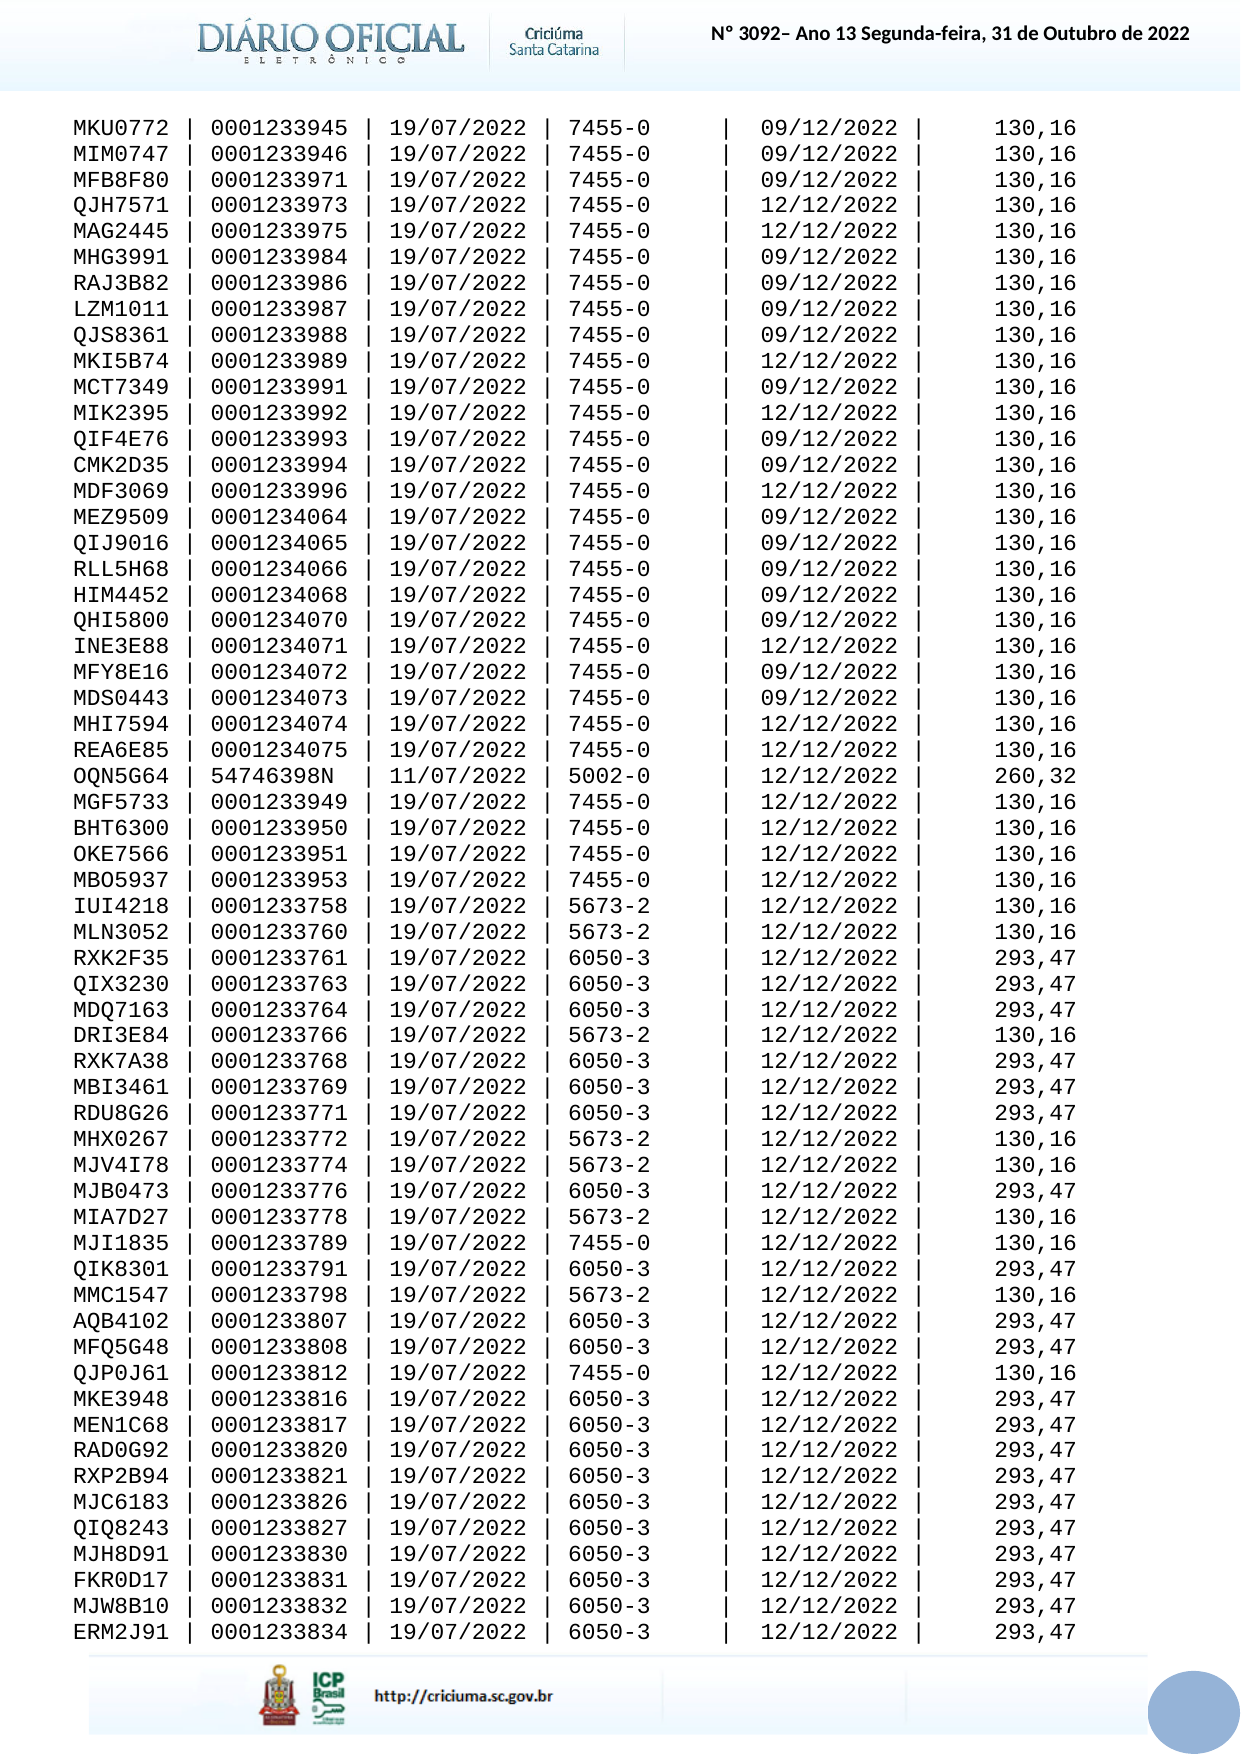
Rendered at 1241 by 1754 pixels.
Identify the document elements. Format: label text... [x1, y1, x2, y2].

text QIX3230 | 0001233763 | 19/07/2022 | 6050-3 | 12/12/2022 | 293,47 [59, 972, 1167, 998]
text MHI7594 | 0001234074 | 19/07/2022 | 7455-0 | 12/12/2022 | 130,16 [59, 713, 1167, 738]
text QJP0J61 | 0001233812 | 19/07/2022 | 7455-0 | 12/12/2022 | 130,16 [59, 1361, 1167, 1387]
text MFY8E16 | 0001234072 | 19/07/2022 | 7455-0 | 09/12/2022 | 130,16 [59, 661, 1167, 687]
text MJV4I78 | 0001233774 | 19/07/2022 | 5673-2 | 12/12/2022 | 130,16 [59, 1153, 1167, 1179]
text MEN1C68 | 0001233817 | 19/07/2022 | 6050-3 | 12/12/2022 | 293,47 [59, 1413, 1167, 1439]
text BHT6300 | 0001233950 | 19/07/2022 | 7455-0 | 12/12/2022 | 130,16 [59, 816, 1167, 842]
text HIM4452 | 0001234068 | 19/07/2022 | 7455-0 | 09/12/2022 | 130,16 [59, 583, 1167, 609]
text QIF4E76 | 0001233993 | 19/07/2022 | 7455-0 | 09/12/2022 | 130,16 [59, 427, 1167, 453]
text RLL5H68 | 0001234066 | 19/07/2022 | 7455-0 | 09/12/2022 | 130,16 [59, 557, 1167, 583]
text MBO5937 | 0001233953 | 19/07/2022 | 7455-0 | 12/12/2022 | 130,16 [59, 868, 1167, 894]
text MIA7D27 | 0001233778 | 19/07/2022 | 5673-2 | 12/12/2022 | 130,16 [59, 1205, 1167, 1231]
text RDU8G26 | 0001233771 | 19/07/2022 | 6050-3 | 12/12/2022 | 293,47 [59, 1102, 1167, 1128]
text MDQ7163 | 0001233764 | 19/07/2022 | 6050-3 | 12/12/2022 | 293,47 [59, 998, 1167, 1024]
text DRI3E84 | 0001233766 | 19/07/2022 | 5673-2 | 12/12/2022 | 130,16 [59, 1024, 1167, 1050]
text INE3E88 | 0001234071 | 19/07/2022 | 7455-0 | 12/12/2022 | 130,16 [59, 635, 1167, 661]
text MGF5733 | 0001233949 | 19/07/2022 | 7455-0 | 12/12/2022 | 130,16 [59, 790, 1167, 816]
text RXP2B94 | 0001233821 | 19/07/2022 | 6050-3 | 12/12/2022 | 293,47 [59, 1465, 1167, 1491]
text OKE7566 | 0001233951 | 19/07/2022 | 7455-0 | 12/12/2022 | 130,16 [59, 842, 1167, 868]
text MDS0443 | 0001234073 | 19/07/2022 | 7455-0 | 09/12/2022 | 130,16 [59, 687, 1167, 713]
text QIK8301 | 0001233791 | 19/07/2022 | 6050-3 | 12/12/2022 | 293,47 [59, 1257, 1167, 1283]
text MJW8B10 | 0001233832 | 19/07/2022 | 6050-3 | 12/12/2022 | 293,47 [59, 1594, 1167, 1620]
text ERM2J91 | 0001233834 | 19/07/2022 | 6050-3 | 12/12/2022 | 293,47 [59, 1620, 1167, 1646]
text QJS8361 | 0001233988 | 19/07/2022 | 7455-0 | 09/12/2022 | 130,16 [59, 323, 1167, 349]
text MDF3069 | 0001233996 | 19/07/2022 | 7455-0 | 12/12/2022 | 130,16 [59, 479, 1167, 505]
text RXK2F35 | 0001233761 | 19/07/2022 | 6050-3 | 12/12/2022 | 293,47 [59, 946, 1167, 972]
text IUI4218 | 0001233758 | 19/07/2022 | 5673-2 | 12/12/2022 | 130,16 [59, 894, 1167, 920]
text QIJ9016 | 0001234065 | 19/07/2022 | 7455-0 | 09/12/2022 | 130,16 [59, 531, 1167, 557]
text MKE3948 | 0001233816 | 19/07/2022 | 6050-3 | 12/12/2022 | 293,47 [59, 1387, 1167, 1413]
text MHG3991 | 0001233984 | 19/07/2022 | 7455-0 | 09/12/2022 | 130,16 [59, 246, 1167, 272]
text OQN5G64 | 54746398N | 11/07/2022 | 5002-0 | 12/12/2022 | 260,32 [59, 764, 1167, 790]
text MAG2445 | 0001233975 | 19/07/2022 | 7455-0 | 12/12/2022 | 130,16 [59, 220, 1167, 246]
text MCT7349 | 0001233991 | 19/07/2022 | 7455-0 | 09/12/2022 | 130,16 [59, 375, 1167, 401]
text AQB4102 | 0001233807 | 19/07/2022 | 6050-3 | 12/12/2022 | 293,47 [59, 1309, 1167, 1335]
text MFQ5G48 | 0001233808 | 19/07/2022 | 6050-3 | 12/12/2022 | 293,47 [59, 1335, 1167, 1361]
text MFB8F80 | 0001233971 | 19/07/2022 | 7455-0 | 09/12/2022 | 130,16 [59, 168, 1167, 194]
text MMC1547 | 0001233798 | 19/07/2022 | 5673-2 | 12/12/2022 | 130,16 [59, 1283, 1167, 1309]
text RXK7A38 | 0001233768 | 19/07/2022 | 6050-3 | 12/12/2022 | 293,47 [59, 1050, 1167, 1076]
text MLN3052 | 0001233760 | 19/07/2022 | 5673-2 | 12/12/2022 | 130,16 [59, 920, 1167, 946]
text MJB0473 | 0001233776 | 19/07/2022 | 6050-3 | 12/12/2022 | 293,47 [59, 1179, 1167, 1205]
text MHX0267 | 0001233772 | 19/07/2022 | 5673-2 | 12/12/2022 | 130,16 [59, 1128, 1167, 1153]
text QHI5800 | 0001234070 | 19/07/2022 | 7455-0 | 09/12/2022 | 130,16 [59, 609, 1167, 635]
text FKR0D17 | 0001233831 | 19/07/2022 | 6050-3 | 12/12/2022 | 293,47 [59, 1568, 1167, 1594]
text MJH8D91 | 0001233830 | 19/07/2022 | 6050-3 | 12/12/2022 | 293,47 [59, 1543, 1167, 1568]
text MIK2395 | 0001233992 | 19/07/2022 | 7455-0 | 12/12/2022 | 130,16 [59, 401, 1167, 427]
text QJH7571 | 0001233973 | 19/07/2022 | 7455-0 | 12/12/2022 | 130,16 [59, 194, 1167, 220]
text RAD0G92 | 0001233820 | 19/07/2022 | 6050-3 | 12/12/2022 | 293,47 [59, 1439, 1167, 1465]
text MKU0772 | 0001233945 | 19/07/2022 | 7455-0 | 09/12/2022 | 130,16 [59, 116, 1167, 142]
text MKI5B74 | 0001233989 | 19/07/2022 | 7455-0 | 12/12/2022 | 130,16 [59, 349, 1167, 375]
text QIQ8243 | 0001233827 | 19/07/2022 | 6050-3 | 12/12/2022 | 293,47 [59, 1517, 1167, 1543]
text MIM0747 | 0001233946 | 19/07/2022 | 7455-0 | 09/12/2022 | 130,16 [59, 142, 1167, 168]
text CMK2D35 | 0001233994 | 19/07/2022 | 7455-0 | 09/12/2022 | 130,16 [59, 453, 1167, 479]
text MJI1835 | 0001233789 | 19/07/2022 | 7455-0 | 12/12/2022 | 130,16 [59, 1231, 1167, 1257]
text MJC6183 | 0001233826 | 19/07/2022 | 6050-3 | 12/12/2022 | 293,47 [59, 1491, 1167, 1517]
text RAJ3B82 | 0001233986 | 19/07/2022 | 7455-0 | 09/12/2022 | 130,16 [59, 272, 1167, 298]
text LZM1011 | 0001233987 | 19/07/2022 | 7455-0 | 09/12/2022 | 130,16 [59, 298, 1167, 323]
text MBI3461 | 0001233769 | 19/07/2022 | 6050-3 | 12/12/2022 | 293,47 [59, 1076, 1167, 1102]
text MEZ9509 | 0001234064 | 19/07/2022 | 7455-0 | 09/12/2022 | 130,16 [59, 505, 1167, 531]
text REA6E85 | 0001234075 | 19/07/2022 | 7455-0 | 12/12/2022 | 130,16 [59, 738, 1167, 764]
